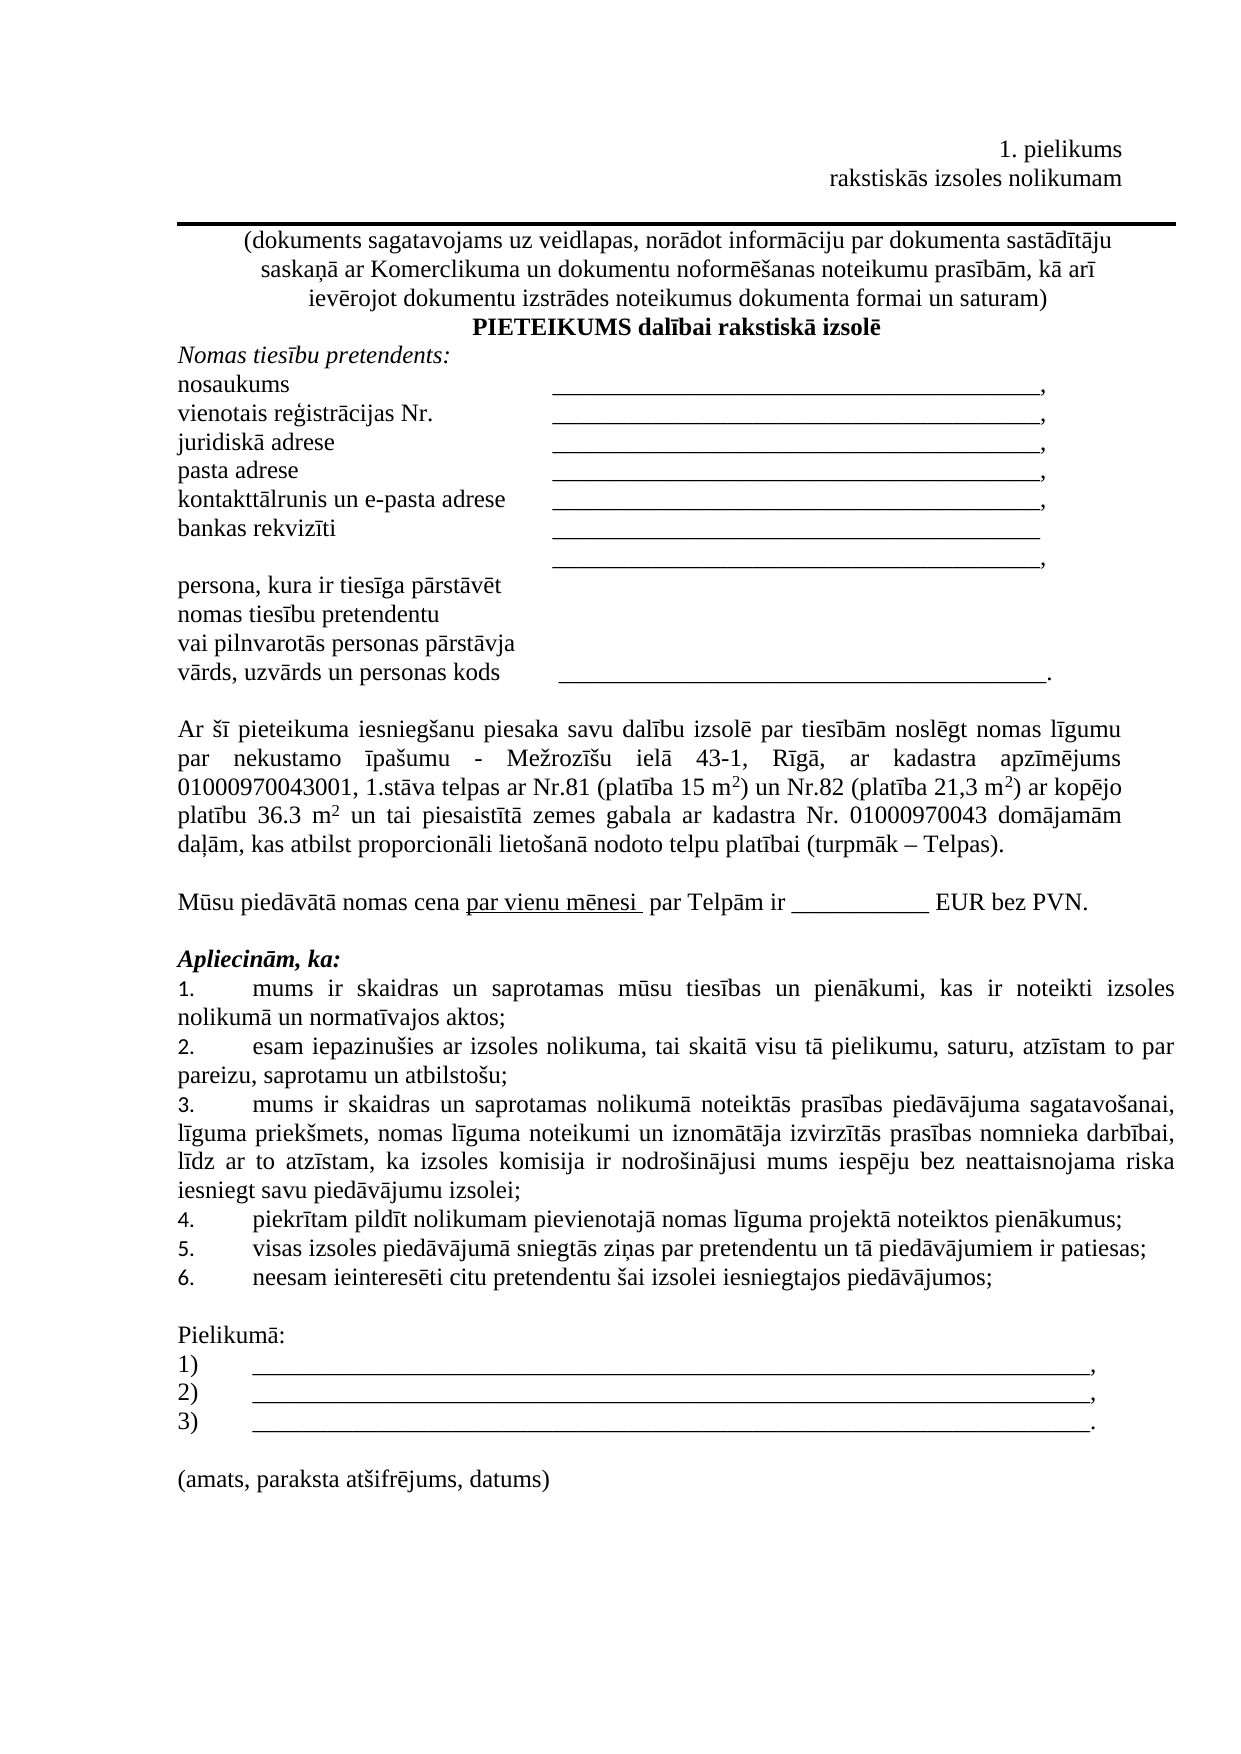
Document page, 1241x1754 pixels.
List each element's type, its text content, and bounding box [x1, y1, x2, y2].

text persona, kura ir tiesīga pārstāvēt [177, 571, 1176, 599]
list piekrītam pildīt nolikumam pievienotajā nomas līguma projektā noteiktos pienākumus; [177, 1204, 1176, 1233]
text vai pilnvarotās personas pārstāvja [177, 628, 1176, 657]
text Mūsu piedāvātā nomas cena par vienu mēnesi par Telpām ir ___________ EUR bez PVN. [177, 887, 1114, 916]
text _______________________________________, [177, 542, 1176, 571]
text Nomas tiesību pretendents: [177, 341, 1176, 369]
list visas izsoles piedāvājumā sniegtās ziņas par pretendentu un tā piedāvājumiem ir patiesas; [177, 1233, 1176, 1262]
text rakstiskās izsoles nolikumam [177, 163, 1122, 192]
text nosaukums _______________________________________, [177, 369, 1176, 398]
list esam iepazinušies ar izsoles nolikuma, tai skaitā visu tā pielikumu, saturu, atzīstam to par pareizu, saprotamu un atbilstošu; [177, 1031, 1176, 1089]
text nomas tiesību pretendentu [177, 599, 1176, 628]
text bankas rekvizīti _______________________________________ [177, 513, 1176, 542]
list ___________________________________________________________________, [177, 1349, 1176, 1377]
text (amats, paraksta atšifrējums, datums) [177, 1464, 1133, 1492]
text PIETEIKUMS dalībai rakstiskā izsolē [177, 312, 1176, 341]
text pasta adrese _______________________________________, [177, 456, 1176, 484]
list mums ir skaidras un saprotamas mūsu tiesības un pienākumi, kas ir noteikti izsoles nolikumā un normatīvajos aktos; [177, 973, 1176, 1031]
list neesam ieinteresēti citu pretendentu šai izsolei iesniegtajos piedāvājumos; [177, 1262, 1176, 1291]
list ___________________________________________________________________. [177, 1406, 1176, 1435]
text kontakttālrunis un e-pasta adrese _______________________________________, [177, 484, 1176, 513]
list mums ir skaidras un saprotamas nolikumā noteiktās prasības piedāvājuma sagatavošanai, līguma priekšmets, nomas līguma noteikumi un iznomātāja izvirzītās prasības nomnieka darbībai, līdz ar to atzīstam, ka izsoles komisija ir nodrošinājusi mums iespēju bez neattaisnojama riska iesniegt savu piedāvājumu izsolei; [177, 1089, 1176, 1204]
text juridiskā adrese _______________________________________, [177, 427, 1176, 456]
text vārds, uzvārds un personas kods _______________________________________. [177, 657, 1176, 686]
text Apliecinām, ka: [177, 944, 1176, 973]
text (dokuments sagatavojams uz veidlapas, norādot informāciju par dokumenta sastādītāju saskaņā ar Komerclikuma un dokumentu noformēšanas noteikumu prasībām, kā arī ievērojot dokumentu izstrādes noteikumus dokumenta formai un saturam) [233, 226, 1122, 312]
text 1. pielikums [177, 134, 1122, 163]
text Pielikumā: [177, 1320, 1176, 1349]
list ___________________________________________________________________, [177, 1377, 1176, 1406]
text Ar šī pieteikuma iesniegšanu piesaka savu dalību izsolē par tiesībām noslēgt nomas līgumu par nekustamo īpašumu - Mežrozīšu ielā 43-1, Rīgā, ar kadastra apzīmējums 01000970043001, 1.stāva telpas ar Nr.81 (platība 15 m2) un Nr.82 (platība 21,3 m2) ar kopējo platību 36.3 m2 un tai piesaistītā zemes gabala ar kadastra Nr. 01000970043 domājamām daļām, kas atbilst proporcionāli lietošanā nodoto telpu platībai (turpmāk – Telpas). [177, 714, 1122, 858]
text vienotais reģistrācijas Nr. _______________________________________, [177, 398, 1176, 427]
